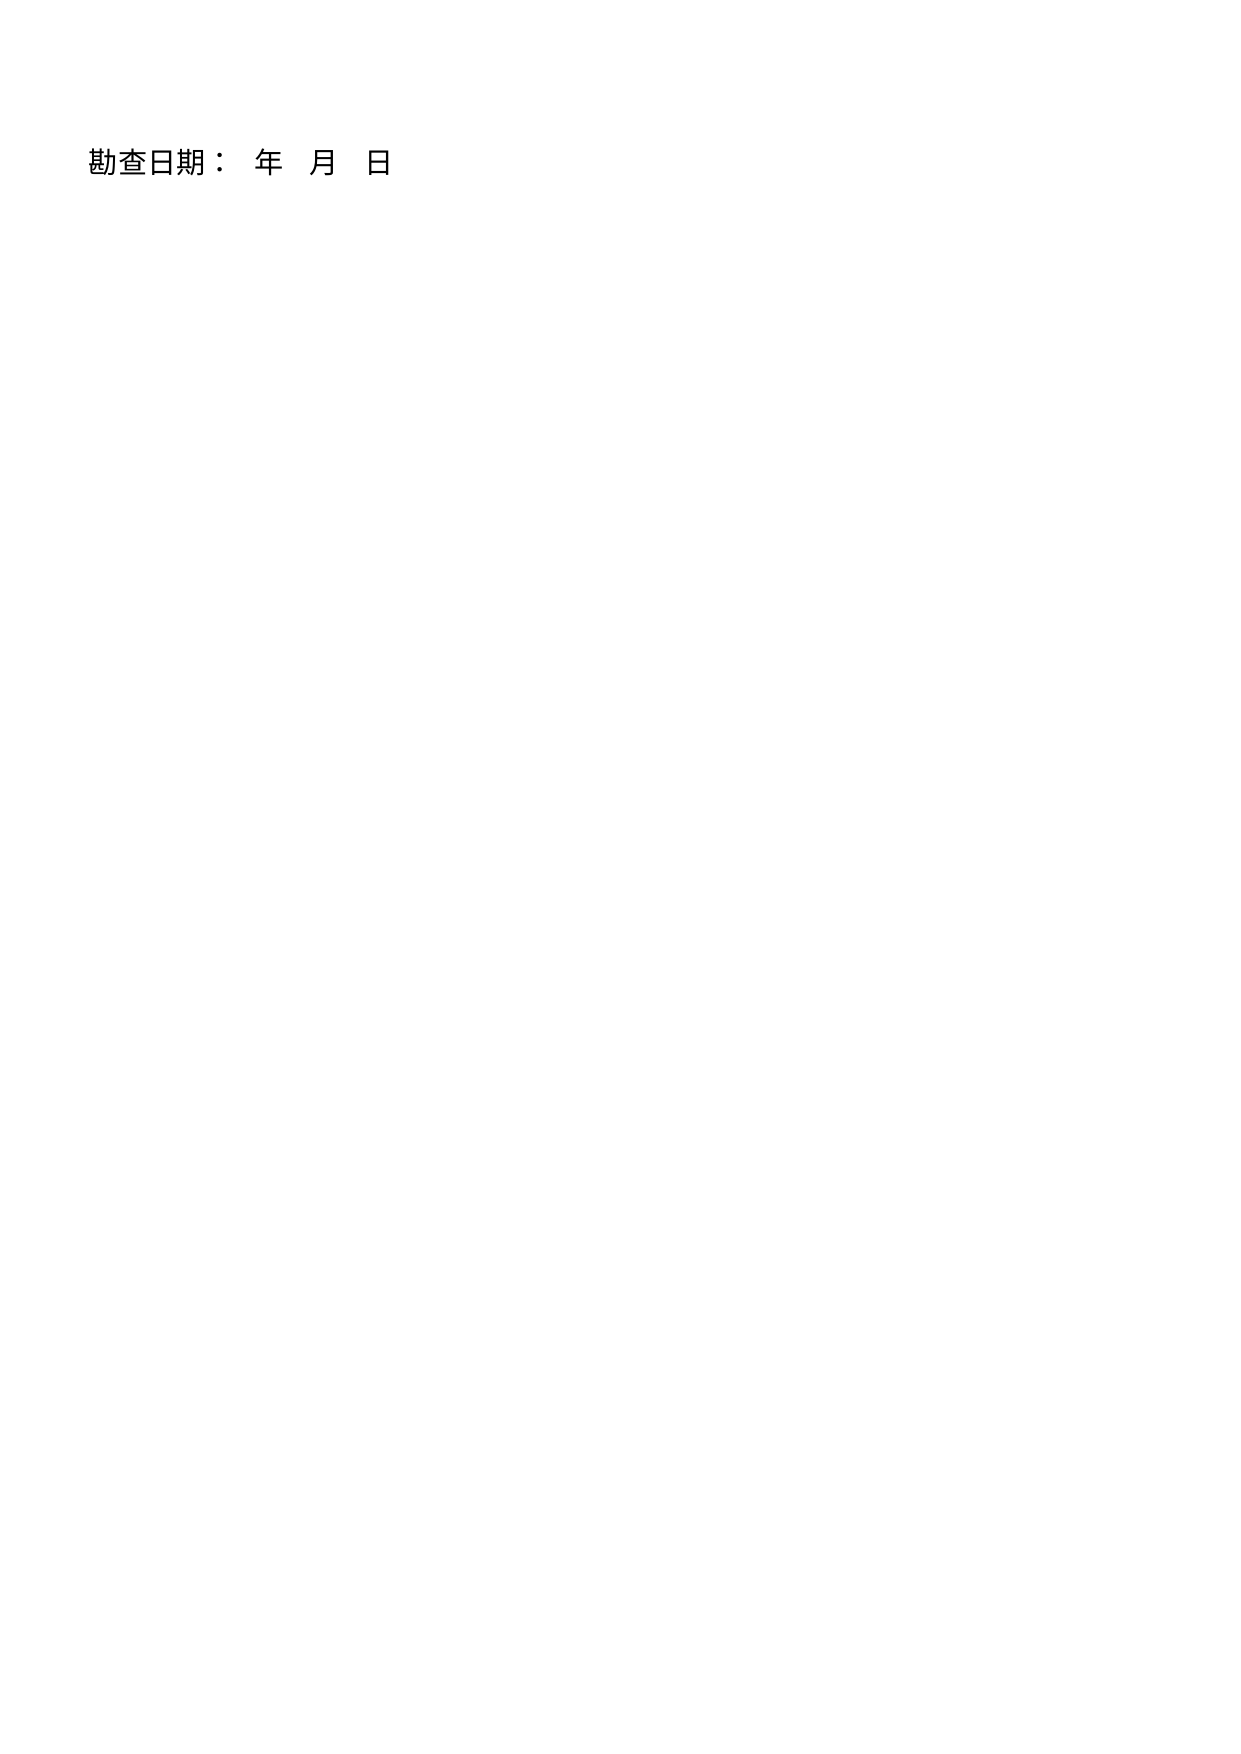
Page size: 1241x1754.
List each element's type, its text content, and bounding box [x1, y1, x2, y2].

text 勘查日期： 年 月 日 [89, 123, 1152, 198]
